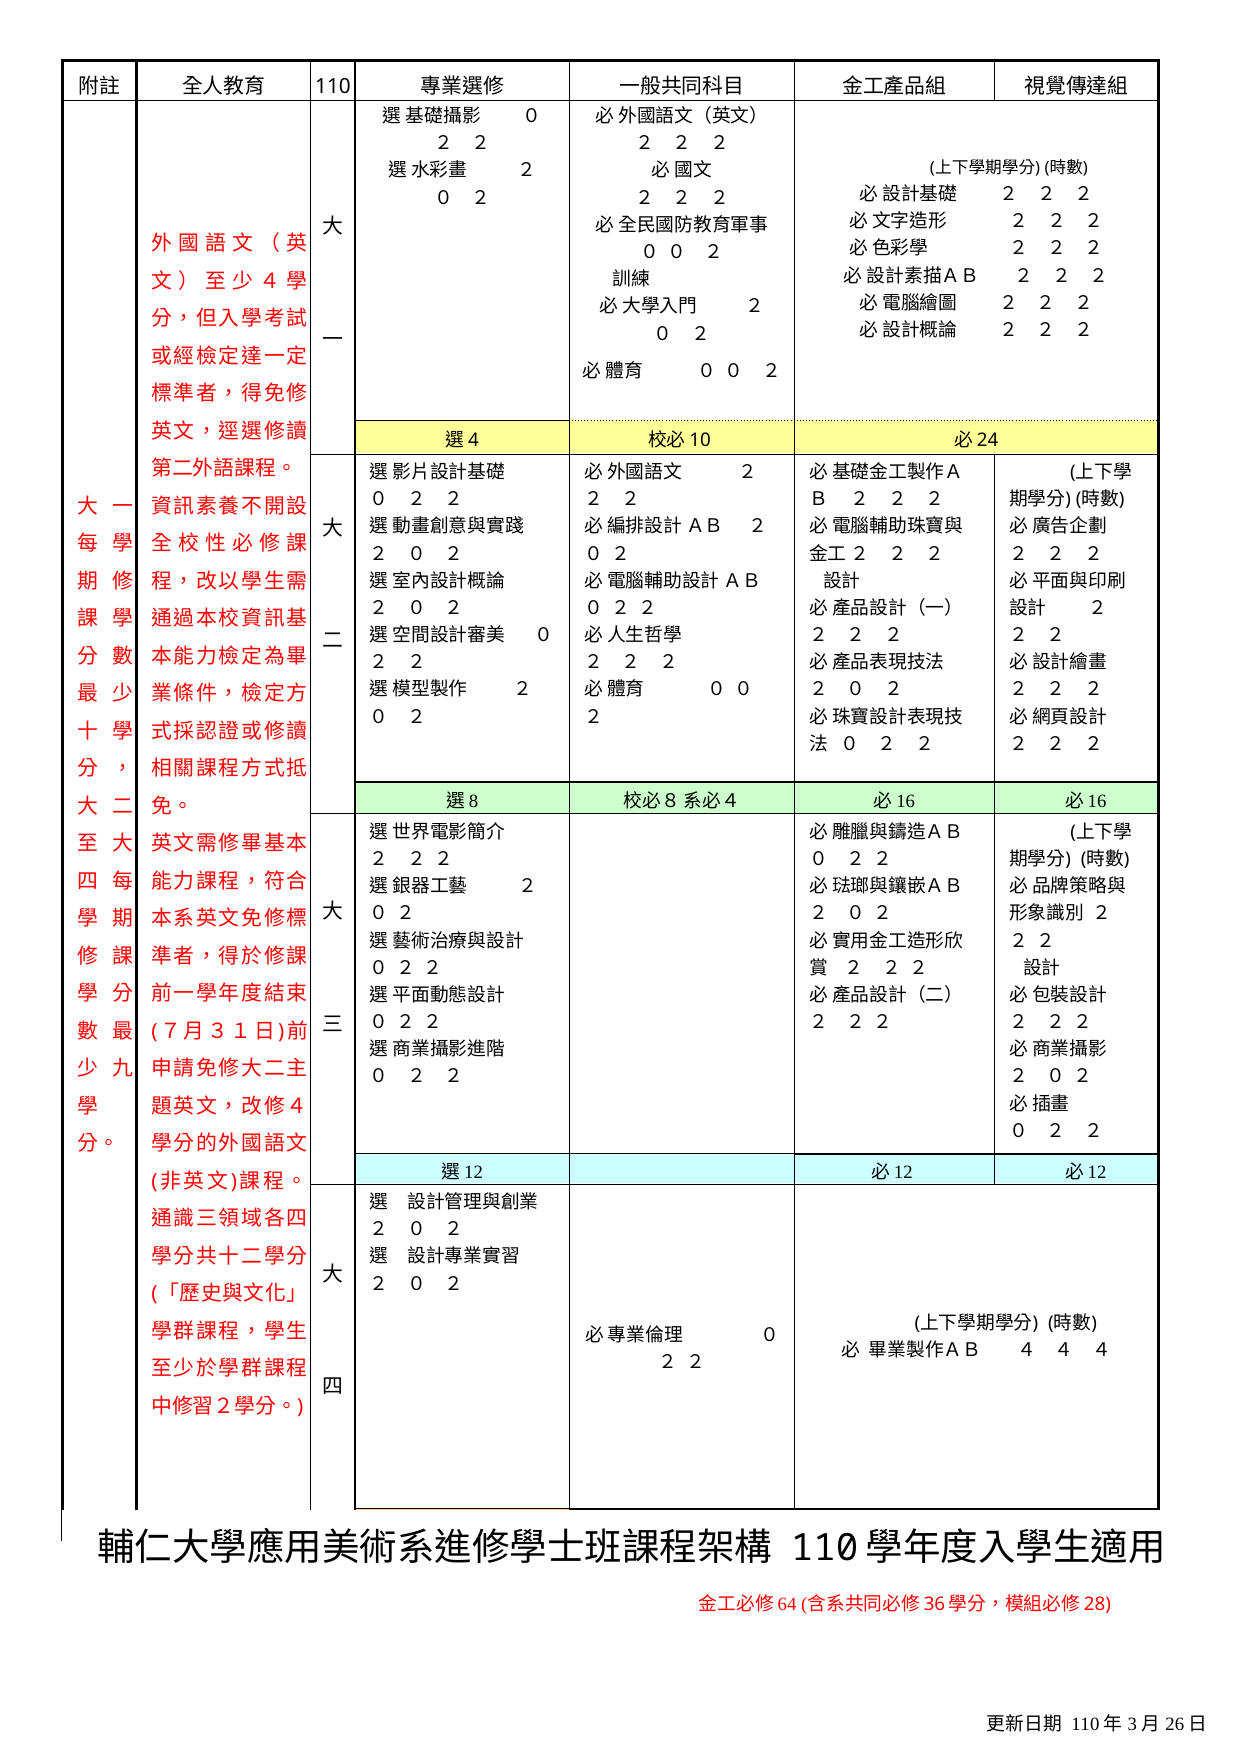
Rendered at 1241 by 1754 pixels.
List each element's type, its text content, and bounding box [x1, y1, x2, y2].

table_cell [570, 814, 794, 1153]
table_cell 大 四 [311, 1185, 354, 1510]
table_cell (上下學期學分) (時數) 必 設計基礎 ２ ２ ２ 必 文字造形 ２ ２ ２ 必 色彩學 ２ ２ ２ 必 設計素描ＡＢ ２ ２ ２ 必 電腦繪圖 ２ ２ ２ 必 設計概論 ２ ２ ２ [795, 101, 1157, 420]
table_cell 必16 [795, 783, 994, 813]
table_header 附註 [64, 62, 135, 100]
table_header 全人教育 [138, 62, 310, 100]
table_cell (上下學期學分) (時數) 必 品牌策略與形象識別 ２ ２ ２ 設計 必 包裝設計 ２ ２ ２ 必 商業攝影 ２ ０ ２ 必 插畫 ０ ２ ２ [995, 814, 1157, 1153]
table_cell 校必10 [570, 420, 794, 453]
table_cell 選4 [356, 421, 569, 453]
table_cell [570, 1154, 794, 1183]
table_cell (上下學期學分) (時數) 必 廣告企劃 ２ ２ ２ 必 平面與印刷設計 ２ ２ ２ 必 設計繪畫 ２ ２ ２ 必 網頁設計 ２ ２ ２ [995, 455, 1157, 781]
table_cell 校必８ 系必４ [570, 783, 794, 813]
text 金工必修64 (含系共同必修36學分，模組必修28) [62, 1579, 1158, 1616]
table_cell 大 一 [311, 101, 354, 453]
table_cell 選 設計管理與創業 ２ ０ ２ 選 設計專業實習 ２ ０ ２ [356, 1185, 569, 1508]
table_cell 必24 [795, 420, 1157, 453]
table_cell 選 世界電影簡介 ２ ２ ２ 選 銀器工藝 ２ ０ ２ 選 藝術治療與設計 ０ ２ ２ 選 平面動態設計 ０ ２ ２ 選 商業攝影進階 ０ ２ ２ [356, 814, 569, 1153]
text 輔仁大學應用美術系進修學士班課程架構 110學年度入學生適用 [77, 1517, 1185, 1568]
table_cell 選12 [356, 1154, 569, 1183]
table_cell 大 二 [311, 455, 354, 813]
table_header 110 [311, 62, 354, 100]
table_header 專業選修 [356, 62, 569, 100]
table_cell 大 三 [311, 814, 354, 1183]
table_cell 必 外國語文 ２ ２ ２ 必 編排設計 ＡＢ ２ ０ ２ 必 電腦輔助設計 ＡＢ ０ ２ ２ 必 人生哲學 ２ ２ ２ 必 體育 ０ ０ ２ [570, 455, 794, 781]
table_header 金工產品組 [795, 62, 994, 100]
table_cell 必12 [995, 1155, 1157, 1183]
table_cell 必 外國語文（英文） ２ ２ ２ 必 國文 ２ ２ ２ 必 全民國防教育軍事 ０ ０ ２ 訓練 必 大學入門 ２ ０ ２ 必 體育 ０ ０ ２ [570, 101, 794, 420]
table_header 視覺傳達組 [995, 62, 1157, 100]
text ※畢業總學分數128學分(校必修32學分，視傳必修64(含系共同必修36學分，模組必修28） [62, 1510, 1200, 1579]
table_cell 選 基礎攝影 ０ ２ ２ 選 水彩畫 ２ ０ ２ [356, 101, 569, 420]
table_cell 必16 [995, 783, 1157, 813]
table_cell 必12 [795, 1155, 994, 1183]
table_cell 大一每學期修課學分數最少十學分，大二至大四每學期修課學分數最少九學分。 [64, 101, 135, 1510]
table_cell (上下學期學分) (時數) 必 畢業製作ＡＢ ４ ４ ４ [795, 1185, 1157, 1508]
table_cell 必 雕臘與鑄造ＡＢ ０ ２ ２ 必 琺瑯與鑲嵌ＡＢ ２ ０ ２ 必 實用金工造形欣賞 ２ ２ ２ 必 產品設計（二） ２ ２ ２ [795, 814, 994, 1153]
table_cell 必 基礎金工製作ＡＢ ２ ２ ２ 必 電腦輔助珠寶與金工 ２ ２ ２ 設計 必 產品設計（一） ２ ２ ２ 必 產品表現技法 ２ ０ ２ 必 珠寶設計表現技法 ０ ２ ２ [795, 455, 994, 781]
table_cell 外國語文（英文）至少４學分，但入學考試或經檢定達一定標準者，得免修英文，逕選修讀第二外語課程。 資訊素養不開設全校性必修課程，改以學生需通過本校資訊基本能力檢定為畢業條件，檢定方式採認證或修讀相關課程方式抵免。 英文需修畢基本能力課程，符合本系英文免修標準者，得於修課前一學年度結束(７月３１日)前申請免修大二主題英文，改修４學分的外國語文(非英文)課程。通識三領域各四學分共十二學分 (「歷史與文化」學群課程，學生至少於學群課程中修習２學分。) [138, 101, 310, 1510]
table_cell 必 專業倫理 ０ ２ ２ [570, 1185, 794, 1508]
table_cell 選 影片設計基礎 ０ ２ ２ 選 動畫創意與實踐 ２ ０ ２ 選 室內設計概論 ２ ０ ２ 選 空間設計審美 ０ ２ ２ 選 模型製作 ２ ０ ２ [356, 455, 569, 781]
table_cell 選8 [356, 783, 569, 813]
table_header 一般共同科目 [570, 62, 794, 100]
